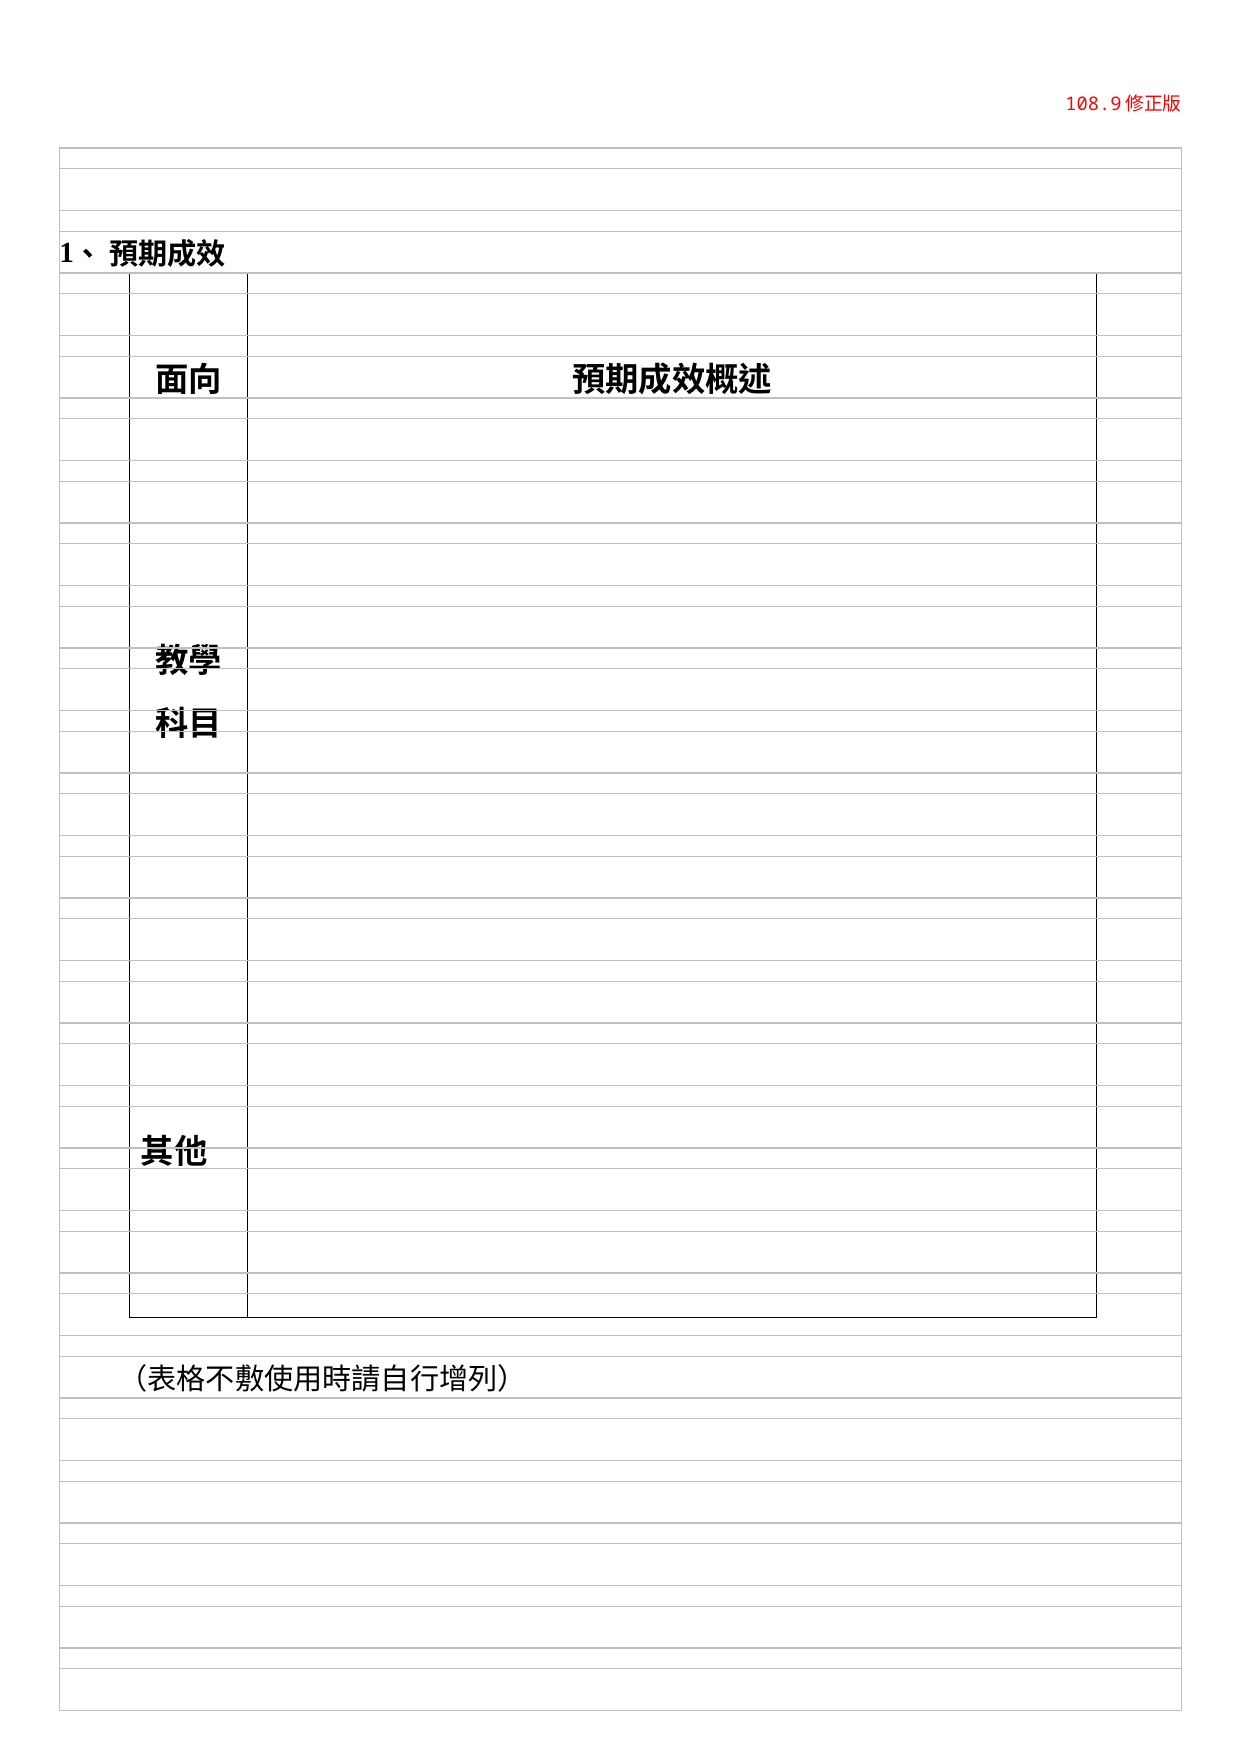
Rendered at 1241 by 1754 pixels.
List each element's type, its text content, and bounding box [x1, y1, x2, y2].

table_header [130, 274, 247, 293]
table_header 面向 [130, 357, 247, 397]
table_cell 教學科目 [184, 711, 193, 731]
table_cell 其他 [130, 1232, 247, 1272]
table_cell [248, 649, 1096, 668]
table_cell 教學科目 [165, 711, 180, 731]
table_cell [248, 1211, 1096, 1231]
table_cell 教學科目 [130, 399, 247, 418]
list [60, 211, 1181, 231]
table_cell 教學科目 [130, 461, 247, 481]
table_cell 其他 [130, 1274, 247, 1293]
table_cell [248, 607, 1096, 647]
table_cell 其他 [130, 1169, 247, 1210]
table_cell 其他 [130, 1024, 247, 1043]
table_cell [248, 1149, 1096, 1168]
table_cell [248, 1274, 1096, 1293]
table_cell 教學科目 [130, 711, 161, 731]
table_cell 教學科目 [216, 711, 247, 731]
table_cell [248, 732, 1096, 772]
table_cell [248, 711, 1096, 731]
list 預期成效 [60, 232, 1181, 272]
text （表格不敷使用時請自行增列） [118, 1357, 1181, 1397]
table_cell [248, 482, 1096, 522]
table_cell 教學科目 [130, 419, 247, 460]
table_cell [248, 544, 1096, 585]
table_cell [248, 1169, 1096, 1210]
table_cell 其他 [130, 899, 247, 918]
table_cell [248, 961, 1096, 981]
table_cell [248, 669, 1096, 710]
table_header [130, 294, 247, 335]
table_cell [248, 1294, 1096, 1317]
table_cell [248, 1232, 1096, 1272]
table_cell 教學科目 [130, 544, 247, 585]
table_cell 教學科目 [130, 607, 247, 647]
table_cell [248, 399, 1096, 418]
table_cell [248, 1086, 1096, 1106]
table_cell 教學科目 [130, 649, 164, 668]
table_cell 其他 [130, 1044, 247, 1085]
table_cell 其他 [130, 1107, 247, 1147]
table_cell [248, 1044, 1096, 1085]
table_cell 其他 [130, 1149, 247, 1168]
table_cell [248, 419, 1096, 460]
table_cell [248, 1107, 1096, 1147]
table_cell 其他 [130, 1294, 247, 1317]
table_cell [248, 794, 1096, 835]
table_cell [248, 836, 1096, 856]
table_cell 教學科目 [130, 524, 247, 543]
table_cell 教學科目 [130, 732, 247, 772]
table_cell [248, 982, 1096, 1022]
table_cell [248, 919, 1096, 960]
table_cell 教學科目 [178, 649, 247, 668]
table_cell 教學科目 [130, 669, 247, 710]
table_cell 其他 [130, 1211, 247, 1231]
text [118, 1336, 1181, 1356]
table_cell 教學科目 [130, 586, 247, 606]
table_cell [248, 461, 1096, 481]
table_cell [248, 899, 1096, 918]
table_cell [248, 857, 1096, 897]
table_cell 教學科目 [130, 482, 247, 522]
table_cell 教學科目 [130, 774, 247, 793]
table_cell [248, 524, 1096, 543]
table_cell 其他 [130, 961, 247, 981]
table_cell 其他 [130, 919, 247, 960]
table_header [248, 336, 1096, 356]
table_header [248, 294, 1096, 335]
table_header [130, 336, 247, 356]
table_header [248, 274, 1096, 293]
table_cell 教學科目 [130, 857, 247, 897]
table_cell 教學科目 [167, 659, 177, 668]
table_header 預期成效概述 [248, 357, 1096, 397]
table_cell 其他 [130, 982, 247, 1022]
table_cell 教學科目 [130, 836, 247, 856]
table_cell 教學科目 [130, 794, 247, 835]
table_cell [248, 586, 1096, 606]
table_cell 其他 [130, 1086, 247, 1106]
table_cell [248, 774, 1096, 793]
table_cell [248, 1024, 1096, 1043]
